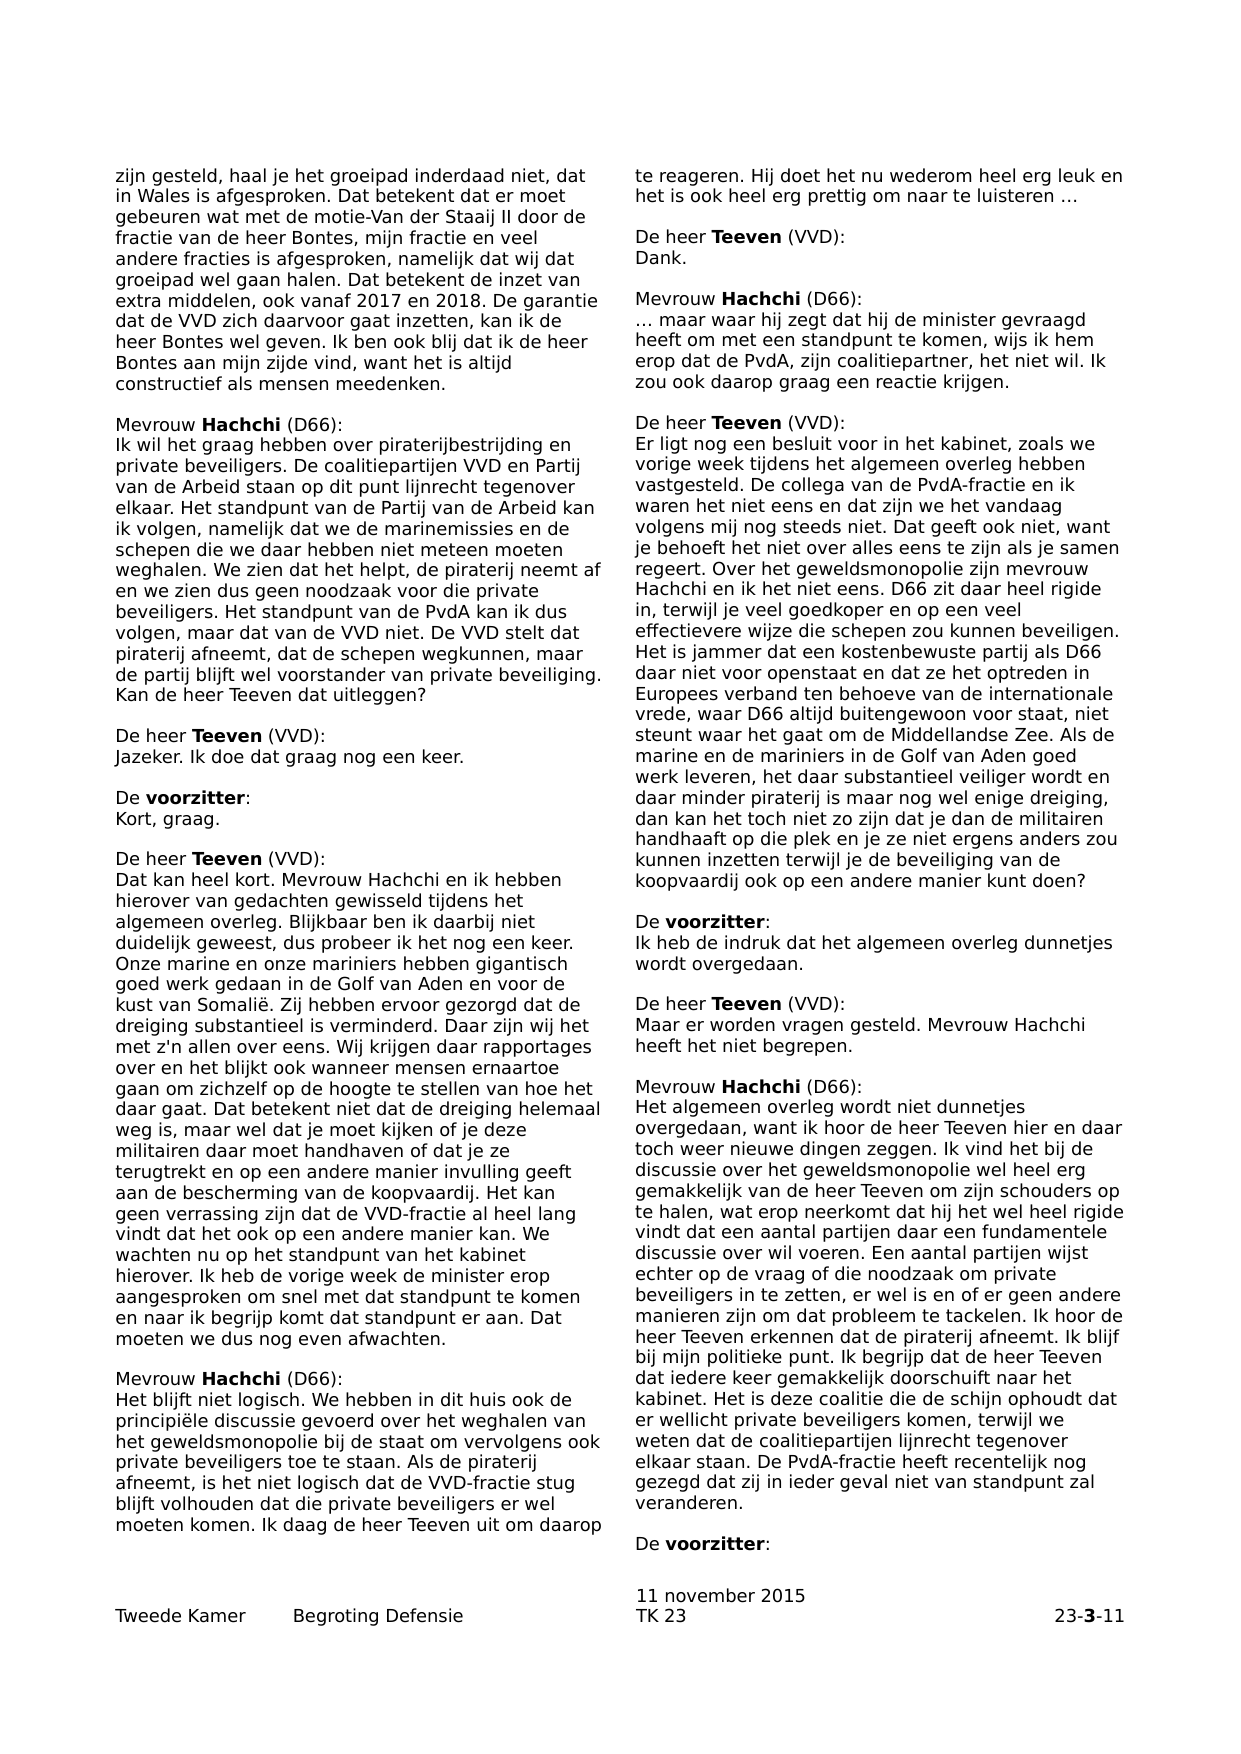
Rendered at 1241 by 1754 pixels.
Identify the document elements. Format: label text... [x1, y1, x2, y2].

text … maar waar hij zegt dat hij de minister gevraagd heeft om met een standpunt te komen, wijs ik hem erop dat de PvdA, zijn coalitiepartner, het niet wil. Ik zou ook daarop graag een reactie krijgen. [635, 309, 1125, 393]
text De heer Teeven (VVD): [635, 994, 1125, 1015]
text Het algemeen overleg wordt niet dunnetjes overgedaan, want ik hoor de heer Teeven hier en daar toch weer nieuwe dingen zeggen. Ik vind het bij de discussie over het geweldsmonopolie wel heel erg gemakkelijk van de heer Teeven om zijn schouders op te halen, wat erop neerkomt dat hij het wel heel rigide vindt dat een aantal partijen daar een fundamentele discussie over wil voeren. Een aantal partijen wijst echter op de vraag of die noodzaak om private beveiligers in te zetten, er wel is en of er geen andere manieren zijn om dat probleem te tackelen. Ik hoor de heer Teeven erkennen dat de piraterij afneemt. Ik blijf bij mijn politieke punt. Ik begrijp dat de heer Teeven dat iedere keer gemakkelijk doorschuift naar het kabinet. Het is deze coalitie die de schijn ophoudt dat er wellicht private beveiligers komen, terwijl we weten dat de coalitiepartijen lijnrecht tegenover elkaar staan. De PvdA-fractie heeft recentelijk nog gezegd dat zij in ieder geval niet van standpunt zal veranderen. [635, 1097, 1125, 1514]
text Maar er worden vragen gesteld. Mevrouw Hachchi heeft het niet begrepen. [635, 1015, 1125, 1056]
text Mevrouw Hachchi (D66): [115, 414, 605, 435]
text De heer Teeven (VVD): [115, 849, 605, 870]
text Dank. [635, 248, 1125, 268]
text De heer Teeven (VVD): [635, 227, 1125, 248]
text Er ligt nog een besluit voor in het kabinet, zoals we vorige week tijdens het algemeen overleg hebben vastgesteld. De collega van de PvdA-fractie en ik waren het niet eens en dat zijn we het vandaag volgens mij nog steeds niet. Dat geeft ook niet, want je behoeft het niet over alles eens te zijn als je samen regeert. Over het geweldsmonopolie zijn mevrouw Hachchi en ik het niet eens. D66 zit daar heel rigide in, terwijl je veel goedkoper en op een veel effectievere wijze die schepen zou kunnen beveiligen. Het is jammer dat een kostenbewuste partij als D66 daar niet voor openstaat en dat ze het optreden in Europees verband ten behoeve van de internationale vrede, waar D66 altijd buitengewoon voor staat, niet steunt waar het gaat om de Middellandse Zee. Als de marine en de mariniers in de Golf van Aden goed werk leveren, het daar substantieel veiliger wordt en daar minder piraterij is maar nog wel enige dreiging, dan kan het toch niet zo zijn dat je dan de militairen handhaaft op die plek en je ze niet ergens anders zou kunnen inzetten terwijl je de beveiliging van de koopvaardij ook op een andere manier kunt doen? [635, 433, 1125, 892]
text De voorzitter: [635, 1534, 1125, 1554]
text Het blijft niet logisch. We hebben in dit huis ook de principiële discussie gevoerd over het weghalen van het geweldsmonopolie bij de staat om vervolgens ook private beveiligers toe te staan. Als de piraterij afneemt, is het niet logisch dat de VVD-fractie stug blijft volhouden dat die private beveiligers er wel moeten komen. Ik daag de heer Teeven uit om daarop [115, 1390, 605, 1536]
text Kort, graag. [115, 808, 605, 829]
text Dat kan heel kort. Mevrouw Hachchi en ik hebben hierover van gedachten gewisseld tijdens het algemeen overleg. Blijkbaar ben ik daarbij niet duidelijk geweest, dus probeer ik het nog een keer. Onze marine en onze mariniers hebben gigantisch goed werk gedaan in de Golf van Aden en voor de kust van Somalië. Zij hebben ervoor gezorgd dat de dreiging substantieel is verminderd. Daar zijn wij het met z'n allen over eens. Wij krijgen daar rapportages over en het blijkt ook wanneer mensen ernaartoe gaan om zichzelf op de hoogte te stellen van hoe het daar gaat. Dat betekent niet dat de dreiging helemaal weg is, maar wel dat je moet kijken of je deze militairen daar moet handhaven of dat je ze terugtrekt en op een andere manier invulling geeft aan de bescherming van de koopvaardij. Het kan geen verrassing zijn dat de VVD-fractie al heel lang vindt dat het ook op een andere manier kan. We wachten nu op het standpunt van het kabinet hierover. Ik heb de vorige week de minister erop aangesproken om snel met dat standpunt te komen en naar ik begrijp komt dat standpunt er aan. Dat moeten we dus nog even afwachten. [115, 870, 605, 1349]
text Mevrouw Hachchi (D66): [635, 288, 1125, 309]
text Ik heb de indruk dat het algemeen overleg dunnetjes wordt overgedaan. [635, 932, 1125, 974]
text Ik wil het graag hebben over piraterijbestrijding en private beveiligers. De coalitiepartijen VVD en Partij van de Arbeid staan op dit punt lijnrecht tegenover elkaar. Het standpunt van de Partij van de Arbeid kan ik volgen, namelijk dat we de marinemissies en de schepen die we daar hebben niet meteen moeten weghalen. We zien dat het helpt, de piraterij neemt af en we zien dus geen noodzaak voor die private beveiligers. Het standpunt van de PvdA kan ik dus volgen, maar dat van de VVD niet. De VVD stelt dat piraterij afneemt, dat de schepen wegkunnen, maar de partij blijft wel voorstander van private beveiliging. Kan de heer Teeven dat uitleggen? [115, 435, 605, 706]
text Mevrouw Hachchi (D66): [635, 1076, 1125, 1097]
text Jazeker. Ik doe dat graag nog een keer. [115, 747, 605, 768]
text zijn gesteld, haal je het groeipad inderdaad niet, dat in Wales is afgesproken. Dat betekent dat er moet gebeuren wat met de motie-Van der Staaij II door de fractie van de heer Bontes, mijn fractie en veel andere fracties is afgesproken, namelijk dat wij dat groeipad wel gaan halen. Dat betekent de inzet van extra middelen, ook vanaf 2017 en 2018. De garantie dat de VVD zich daarvoor gaat inzetten, kan ik de heer Bontes wel geven. Ik ben ook blij dat ik de heer Bontes aan mijn zijde vind, want het is altijd constructief als mensen meedenken. [115, 165, 605, 394]
text De voorzitter: [115, 788, 605, 808]
text De heer Teeven (VVD): [635, 413, 1125, 433]
text De heer Teeven (VVD): [115, 726, 605, 747]
text De voorzitter: [635, 912, 1125, 932]
text te reageren. Hij doet het nu wederom heel erg leuk en het is ook heel erg prettig om naar te luisteren … [635, 165, 1125, 207]
text Mevrouw Hachchi (D66): [115, 1369, 605, 1390]
